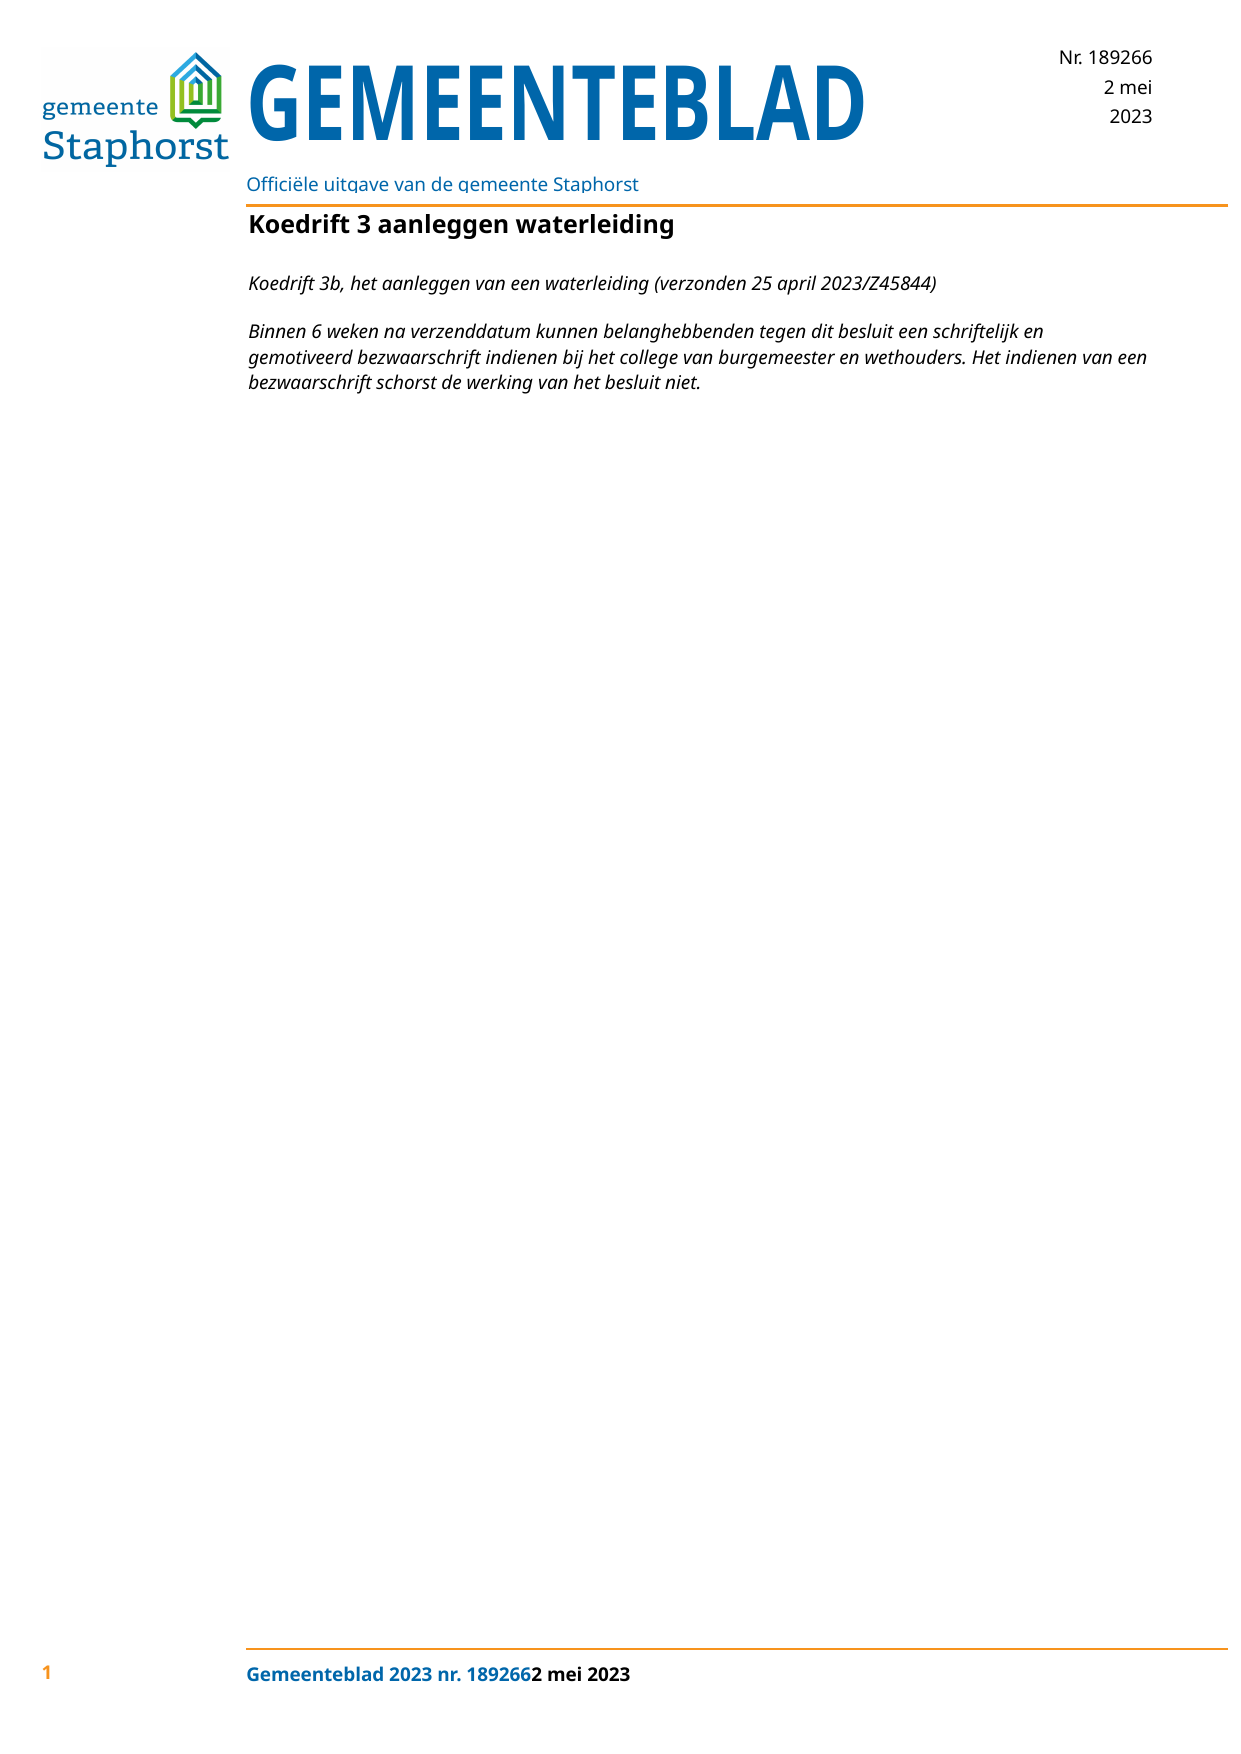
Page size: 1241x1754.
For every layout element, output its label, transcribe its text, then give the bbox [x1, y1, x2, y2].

picture [41, 47, 231, 172]
text Koedrift 3b, het aanleggen van een waterleiding (verzonden 25 april 2023/Z45844) [248, 270, 1152, 296]
text Binnen 6 weken na verzenddatum kunnen belanghebbenden tegen dit besluit een schriftelijk en gemotiveerd bezwaarschrift indienen bij het college van burgemeester en wethouders. Het indienen van een bezwaarschrift schorst de werking van het besluit niet. [248, 318, 1152, 395]
text Koedrift 3 aanleggen waterleiding [248, 207, 1152, 241]
